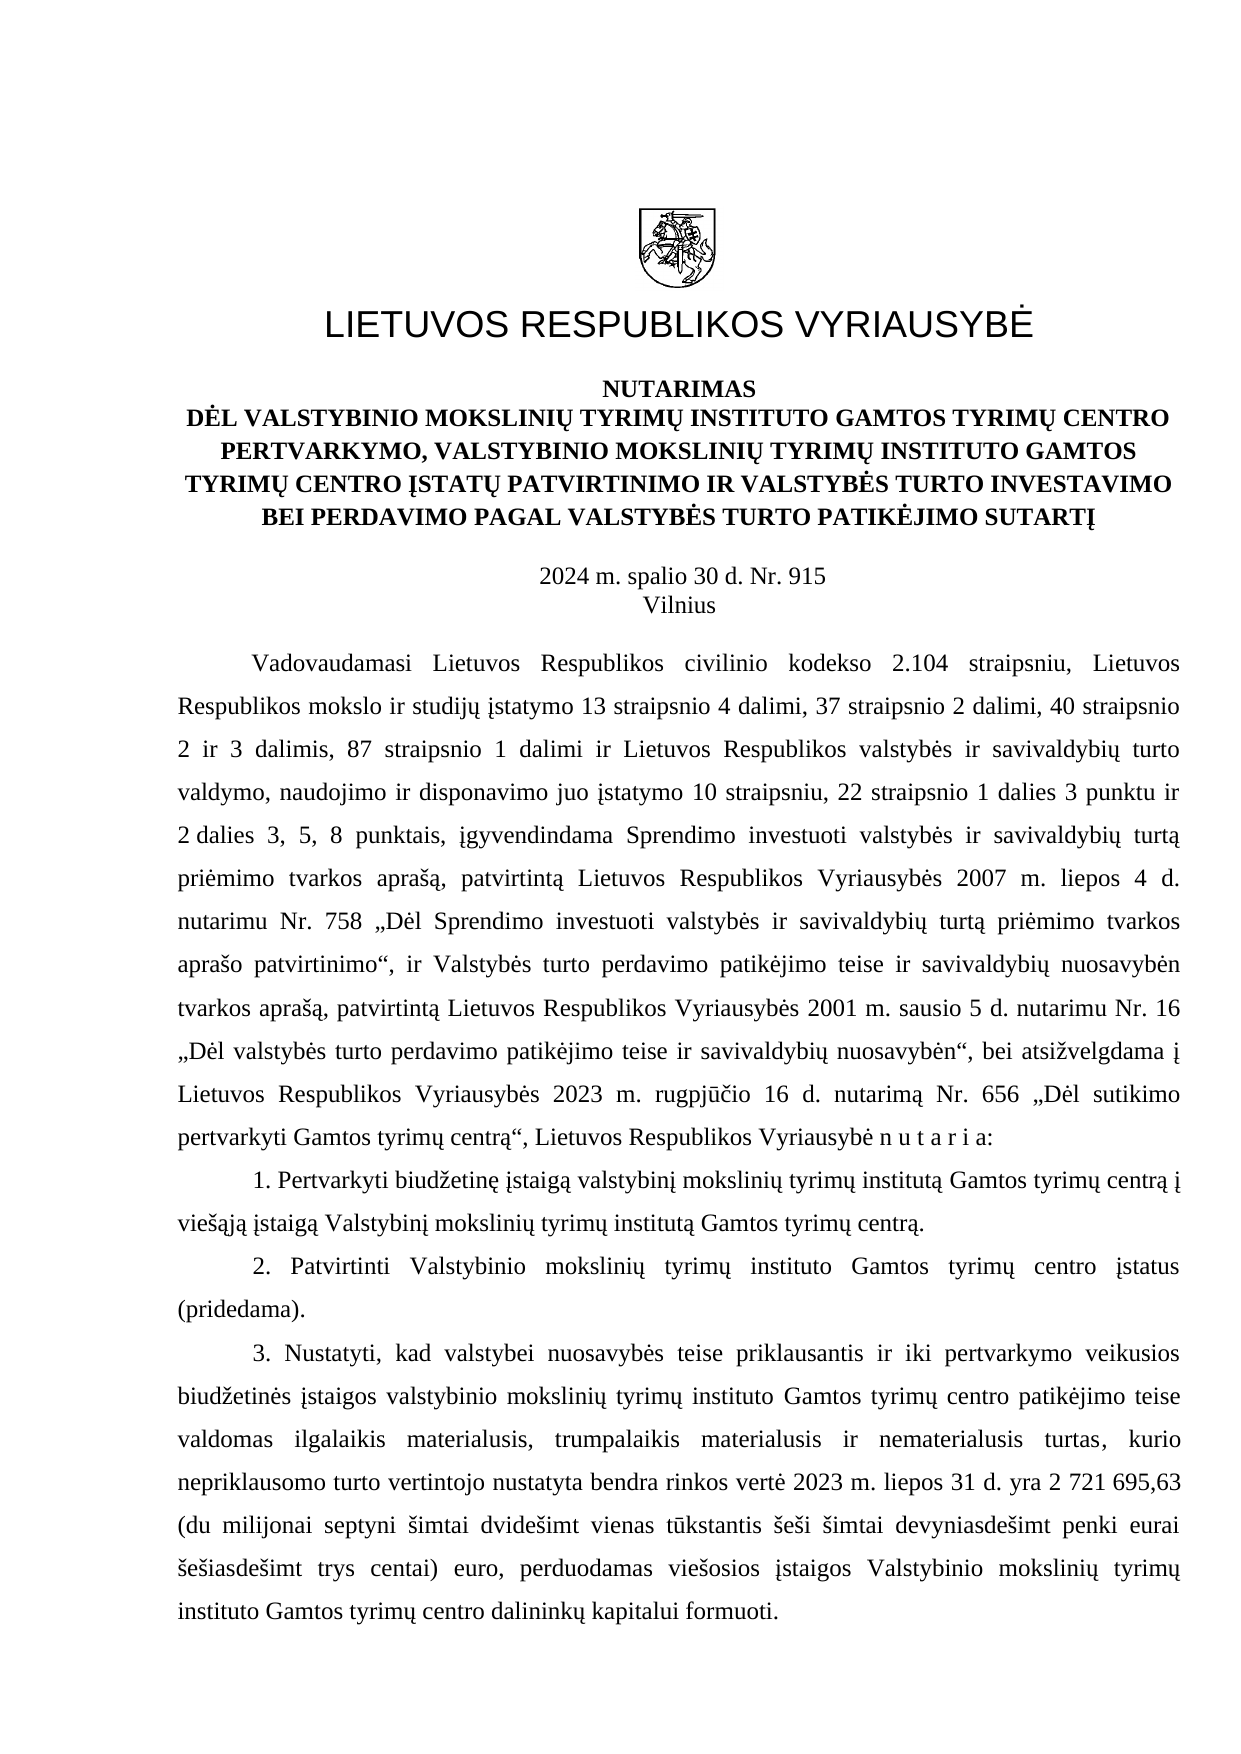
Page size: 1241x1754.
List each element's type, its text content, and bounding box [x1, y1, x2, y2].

text Vilnius [177, 590, 1181, 619]
text 3. Nustatyti, kad valstybei nuosavybės teise priklausantis ir iki pertvarkymo veikusios biudžetinės įstaigos valstybinio mokslinių tyrimų instituto Gamtos tyrimų centro patikėjimo teise valdomas ilgalaikis materialusis, trumpalaikis materialusis ir nematerialusis turtas, kurio nepriklausomo turto vertintojo nustatyta bendra rinkos vertė 2023 m. liepos 31 d. yra 2 721 695,63 (du milijonai septyni šimtai dvidešimt vienas tūkstantis šeši šimtai devyniasdešimt penki eurai šešiasdešimt trys centai) euro, perduodamas viešosios įstaigos Valstybinio mokslinių tyrimų instituto Gamtos tyrimų centro dalininkų kapitalui formuoti. [177, 1338, 1181, 1625]
text 2. Patvirtinti Valstybinio mokslinių tyrimų instituto Gamtos tyrimų centro įstatus (pridedama). [177, 1251, 1181, 1323]
text nutarimas [177, 374, 1181, 403]
text 1. Pertvarkyti biudžetinę įstaigą valstybinį mokslinių tyrimų institutą Gamtos tyrimų centrą į viešąją įstaigą Valstybinį mokslinių tyrimų institutą Gamtos tyrimų centrą. [177, 1165, 1181, 1237]
text DĖL VALSTYBINIO MOKSLINIŲ TYRIMŲ INSTITUTO GAMTOS TYRIMŲ CENTRO PERTVARKYMO, VALSTYBINIO MOKSLINIŲ TYRIMŲ INSTITUTO GAMTOS TYRIMŲ CENTRO ĮSTATŲ PATVIRTINIMO IR VALSTYBĖS TURTO INVESTAVIMO BEI PERDAVIMO PAGAL VALSTYBĖS TURTO PATIKĖJIMO SUTARTĮ [176, 403, 1180, 531]
text Vadovaudamasi Lietuvos Respublikos civilinio kodekso 2.104 straipsniu, Lietuvos Respublikos mokslo ir studijų įstatymo 13 straipsnio 4 dalimi, 37 straipsnio 2 dalimi, 40 straipsnio 2 ir 3 dalimis, 87 straipsnio 1 dalimi ir Lietuvos Respublikos valstybės ir savivaldybių turto valdymo, naudojimo ir disponavimo juo įstatymo 10 straipsniu, 22 straipsnio 1 dalies 3 punktu ir 2 dalies 3, 5, 8 punktais, įgyvendindama Sprendimo investuoti valstybės ir savivaldybių turtą priėmimo tvarkos aprašą, patvirtintą Lietuvos Respublikos Vyriausybės 2007 m. liepos 4 d. nutarimu Nr. 758 „Dėl Sprendimo investuoti valstybės ir savivaldybių turtą priėmimo tvarkos aprašo patvirtinimo“, ir Valstybės turto perdavimo patikėjimo teise ir savivaldybių nuosavybėn tvarkos aprašą, patvirtintą Lietuvos Respublikos Vyriausybės 2001 m. sausio 5 d. nutarimu Nr. 16 „Dėl valstybės turto perdavimo patikėjimo teise ir savivaldybių nuosavybėn“, bei atsižvelgdama į Lietuvos Respublikos Vyriausybės 2023 m. rugpjūčio 16 d. nutarimą Nr. 656 „Dėl sutikimo pertvarkyti Gamtos tyrimų centrą“, Lietuvos Respublikos Vyriausybė n u t a r i a: [177, 648, 1181, 1151]
text 2024 m. spalio 30 d. Nr. 915 [177, 561, 1181, 590]
text Lietuvos Respublikos Vyriausybė [177, 302, 1181, 345]
